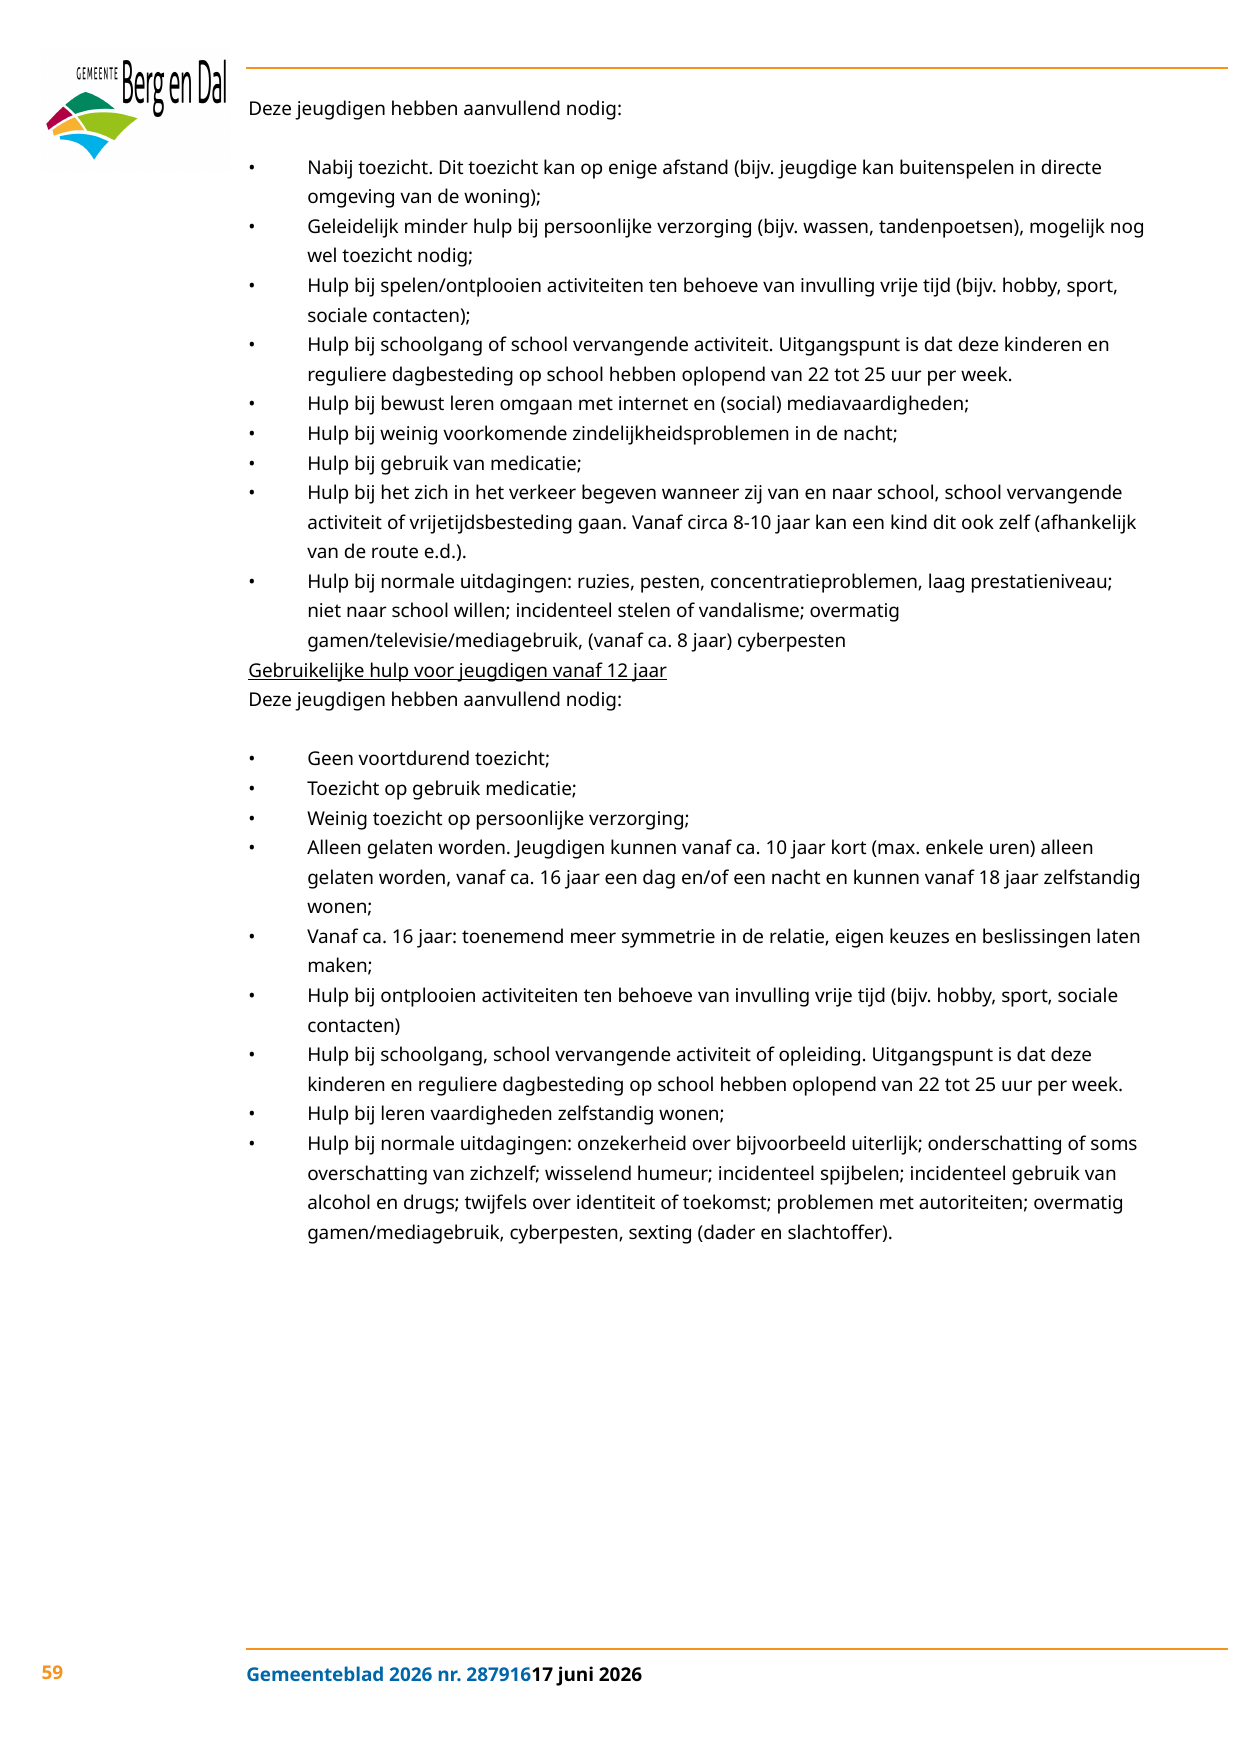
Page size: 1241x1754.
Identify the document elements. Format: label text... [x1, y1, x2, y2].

list Hulp bij gebruik van medicatie; [248, 450, 1152, 476]
list Nabij toezicht. Dit toezicht kan op enige afstand (bijv. jeugdige kan buitenspelen in directe omgeving van de woning); [248, 154, 1152, 209]
picture [41, 47, 231, 172]
list Hulp bij leren vaardigheden zelfstandig wonen; [248, 1101, 1152, 1126]
list Geen voortdurend toezicht; [248, 746, 1152, 771]
text Deze jeugdigen hebben aanvullend nodig: [248, 686, 1152, 712]
text Gebruikelijke hulp voor jeugdigen vanaf 12 jaar [248, 657, 1152, 683]
list Toezicht op gebruik medicatie; [248, 775, 1152, 801]
list Hulp bij normale uitdagingen: ruzies, pesten, concentratieproblemen, laag prestatieniveau; niet naar school willen; incidenteel stelen of vandalisme; overmatig gamen/televisie/mediagebruik, (vanaf ca. 8 jaar) cyberpesten [248, 568, 1152, 653]
list Hulp bij bewust leren omgaan met internet en (social) mediavaardigheden; [248, 391, 1152, 416]
list Hulp bij ontplooien activiteiten ten behoeve van invulling vrije tijd (bijv. hobby, sport, sociale contacten) [248, 982, 1152, 1038]
list Weinig toezicht op persoonlijke verzorging; [248, 805, 1152, 831]
list Hulp bij schoolgang, school vervangende activiteit of opleiding. Uitgangspunt is dat deze kinderen en reguliere dagbesteding op school hebben oplopend van 22 tot 25 uur per week. [248, 1041, 1152, 1097]
list Vanaf ca. 16 jaar: toenemend meer symmetrie in de relatie, eigen keuzes en beslissingen laten maken; [248, 923, 1152, 978]
list Geleidelijk minder hulp bij persoonlijke verzorging (bijv. wassen, tandenpoetsen), mogelijk nog wel toezicht nodig; [248, 213, 1152, 268]
list Hulp bij het zich in het verkeer begeven wanneer zij van en naar school, school vervangende activiteit of vrijetijdsbesteding gaan. Vanaf circa 8-10 jaar kan een kind dit ook zelf (afhankelijk van de route e.d.). [248, 479, 1152, 564]
text Deze jeugdigen hebben aanvullend nodig: [248, 95, 1152, 121]
list Hulp bij normale uitdagingen: onzekerheid over bijvoorbeeld uiterlijk; onderschatting of soms overschatting van zichzelf; wisselend humeur; incidenteel spijbelen; incidenteel gebruik van alcohol en drugs; twijfels over identiteit of toekomst; problemen met autoriteiten; overmatig gamen/mediagebruik, cyberpesten, sexting (dader en slachtoffer). [248, 1130, 1152, 1245]
list Alleen gelaten worden. Jeugdigen kunnen vanaf ca. 10 jaar kort (max. enkele uren) alleen gelaten worden, vanaf ca. 16 jaar een dag en/of een nacht en kunnen vanaf 18 jaar zelfstandig wonen; [248, 834, 1152, 919]
list Hulp bij spelen/ontplooien activiteiten ten behoeve van invulling vrije tijd (bijv. hobby, sport, sociale contacten); [248, 272, 1152, 328]
list Hulp bij weinig voorkomende zindelijkheidsproblemen in de nacht; [248, 420, 1152, 446]
list Hulp bij schoolgang of school vervangende activiteit. Uitgangspunt is dat deze kinderen en reguliere dagbesteding op school hebben oplopend van 22 tot 25 uur per week. [248, 331, 1152, 387]
